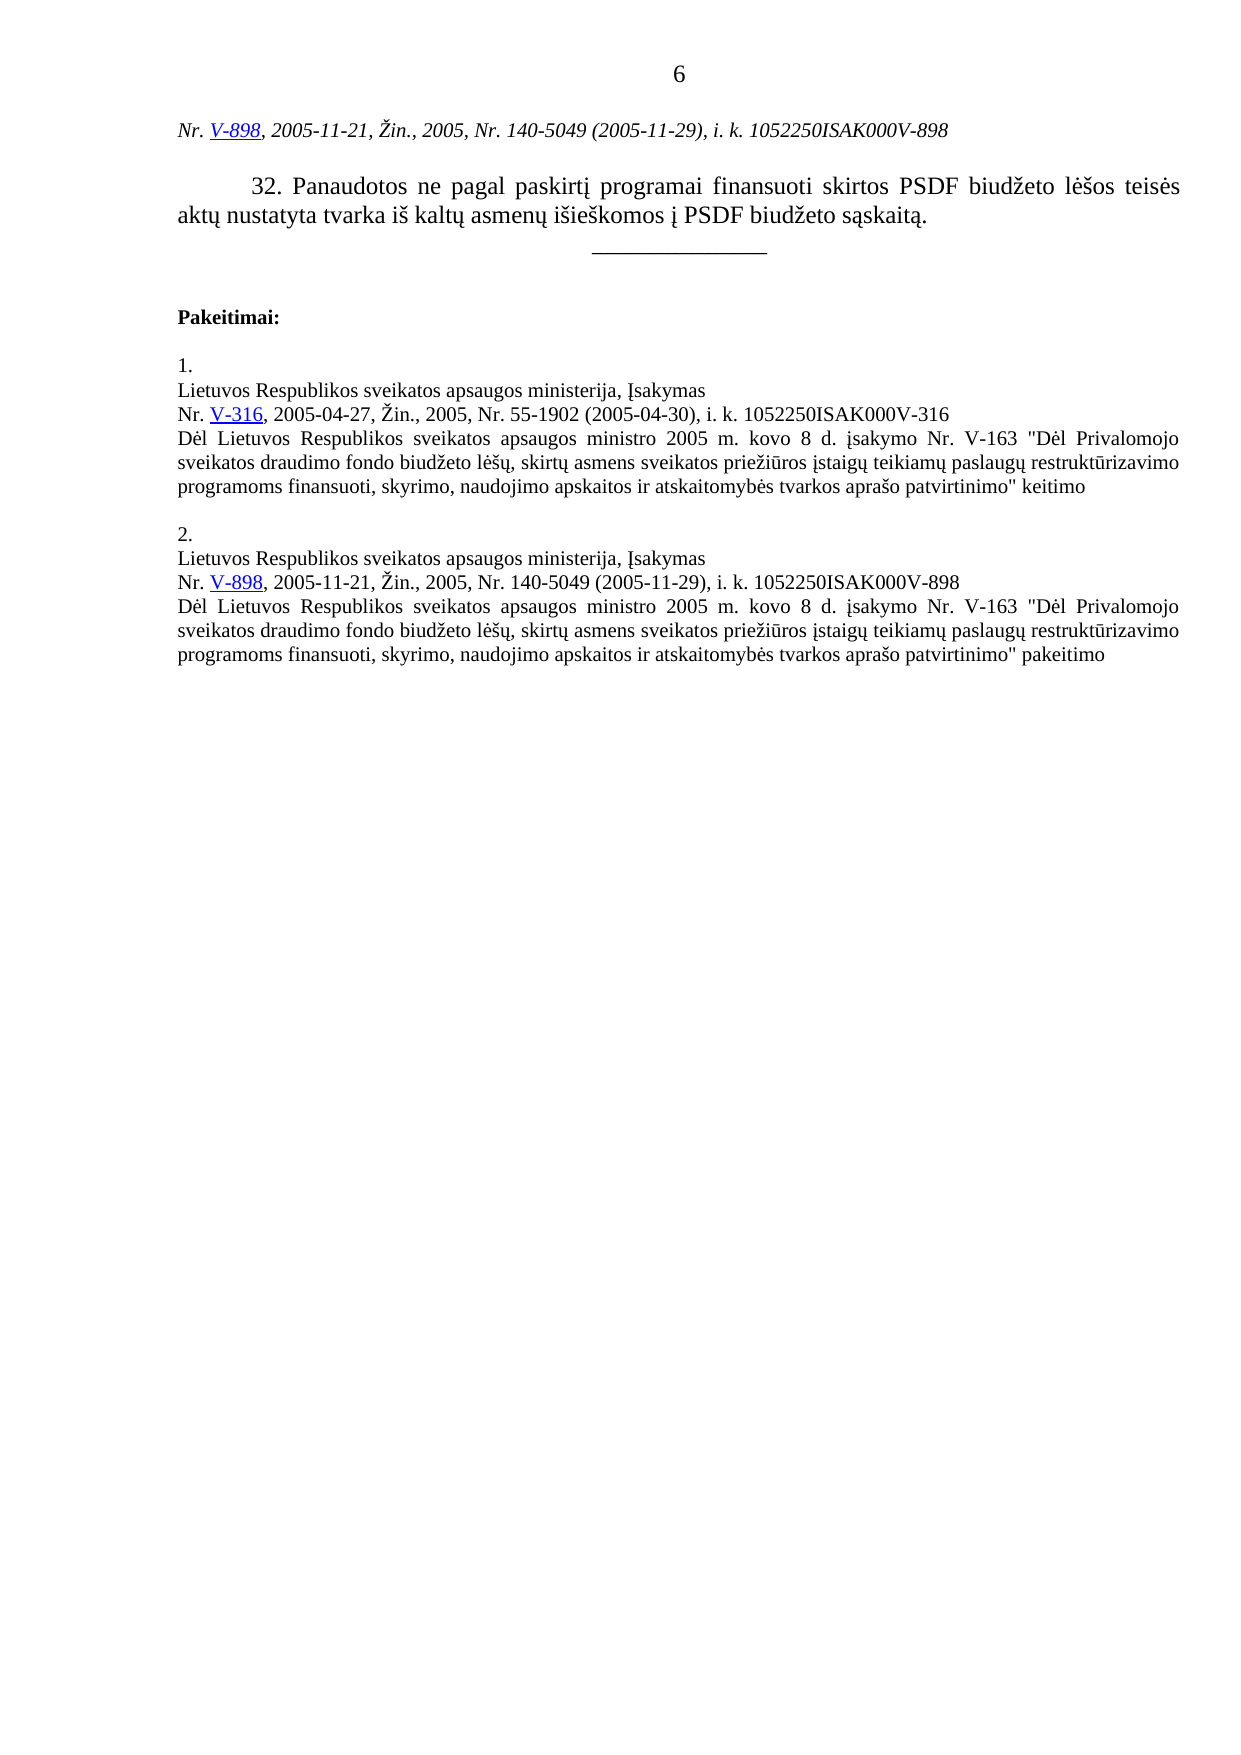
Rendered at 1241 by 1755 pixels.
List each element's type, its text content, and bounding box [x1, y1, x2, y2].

text Nr. V-898, 2005-11-21, Žin., 2005, Nr. 140-5049 (2005-11-29), i. k. 1052250ISAK000V-898 [177, 118, 1181, 142]
text Lietuvos Respublikos sveikatos apsaugos ministerija, Įsakymas [177, 377, 1181, 402]
text 32. Panaudotos ne pagal paskirtį programai finansuoti skirtos PSDF biudžeto lėšos teisės aktų nustatyta tvarka iš kaltų asmenų išieškomos į PSDF biudžeto sąskaitą. [177, 171, 1181, 228]
text Dėl Lietuvos Respublikos sveikatos apsaugos ministro 2005 m. kovo 8 d. įsakymo Nr. V-163 "Dėl Privalomojo sveikatos draudimo fondo biudžeto lėšų, skirtų asmens sveikatos priežiūros įstaigų teikiamų paslaugų restruktūrizavimo programoms finansuoti, skyrimo, naudojimo apskaitos ir atskaitomybės tvarkos aprašo patvirtinimo" keitimo [177, 426, 1181, 498]
text 1. [177, 353, 1181, 377]
text Dėl Lietuvos Respublikos sveikatos apsaugos ministro 2005 m. kovo 8 d. įsakymo Nr. V-163 "Dėl Privalomojo sveikatos draudimo fondo biudžeto lėšų, skirtų asmens sveikatos priežiūros įstaigų teikiamų paslaugų restruktūrizavimo programoms finansuoti, skyrimo, naudojimo apskaitos ir atskaitomybės tvarkos aprašo patvirtinimo" pakeitimo [177, 594, 1181, 666]
text ______________ [177, 228, 1181, 257]
text 2. [177, 522, 1181, 546]
text Pakeitimai: [177, 305, 1181, 329]
text Nr. V-898, 2005-11-21, Žin., 2005, Nr. 140-5049 (2005-11-29), i. k. 1052250ISAK000V-898 [177, 570, 1181, 594]
text Lietuvos Respublikos sveikatos apsaugos ministerija, Įsakymas [177, 546, 1181, 570]
text Nr. V-316, 2005-04-27, Žin., 2005, Nr. 55-1902 (2005-04-30), i. k. 1052250ISAK000V-316 [177, 402, 1181, 426]
